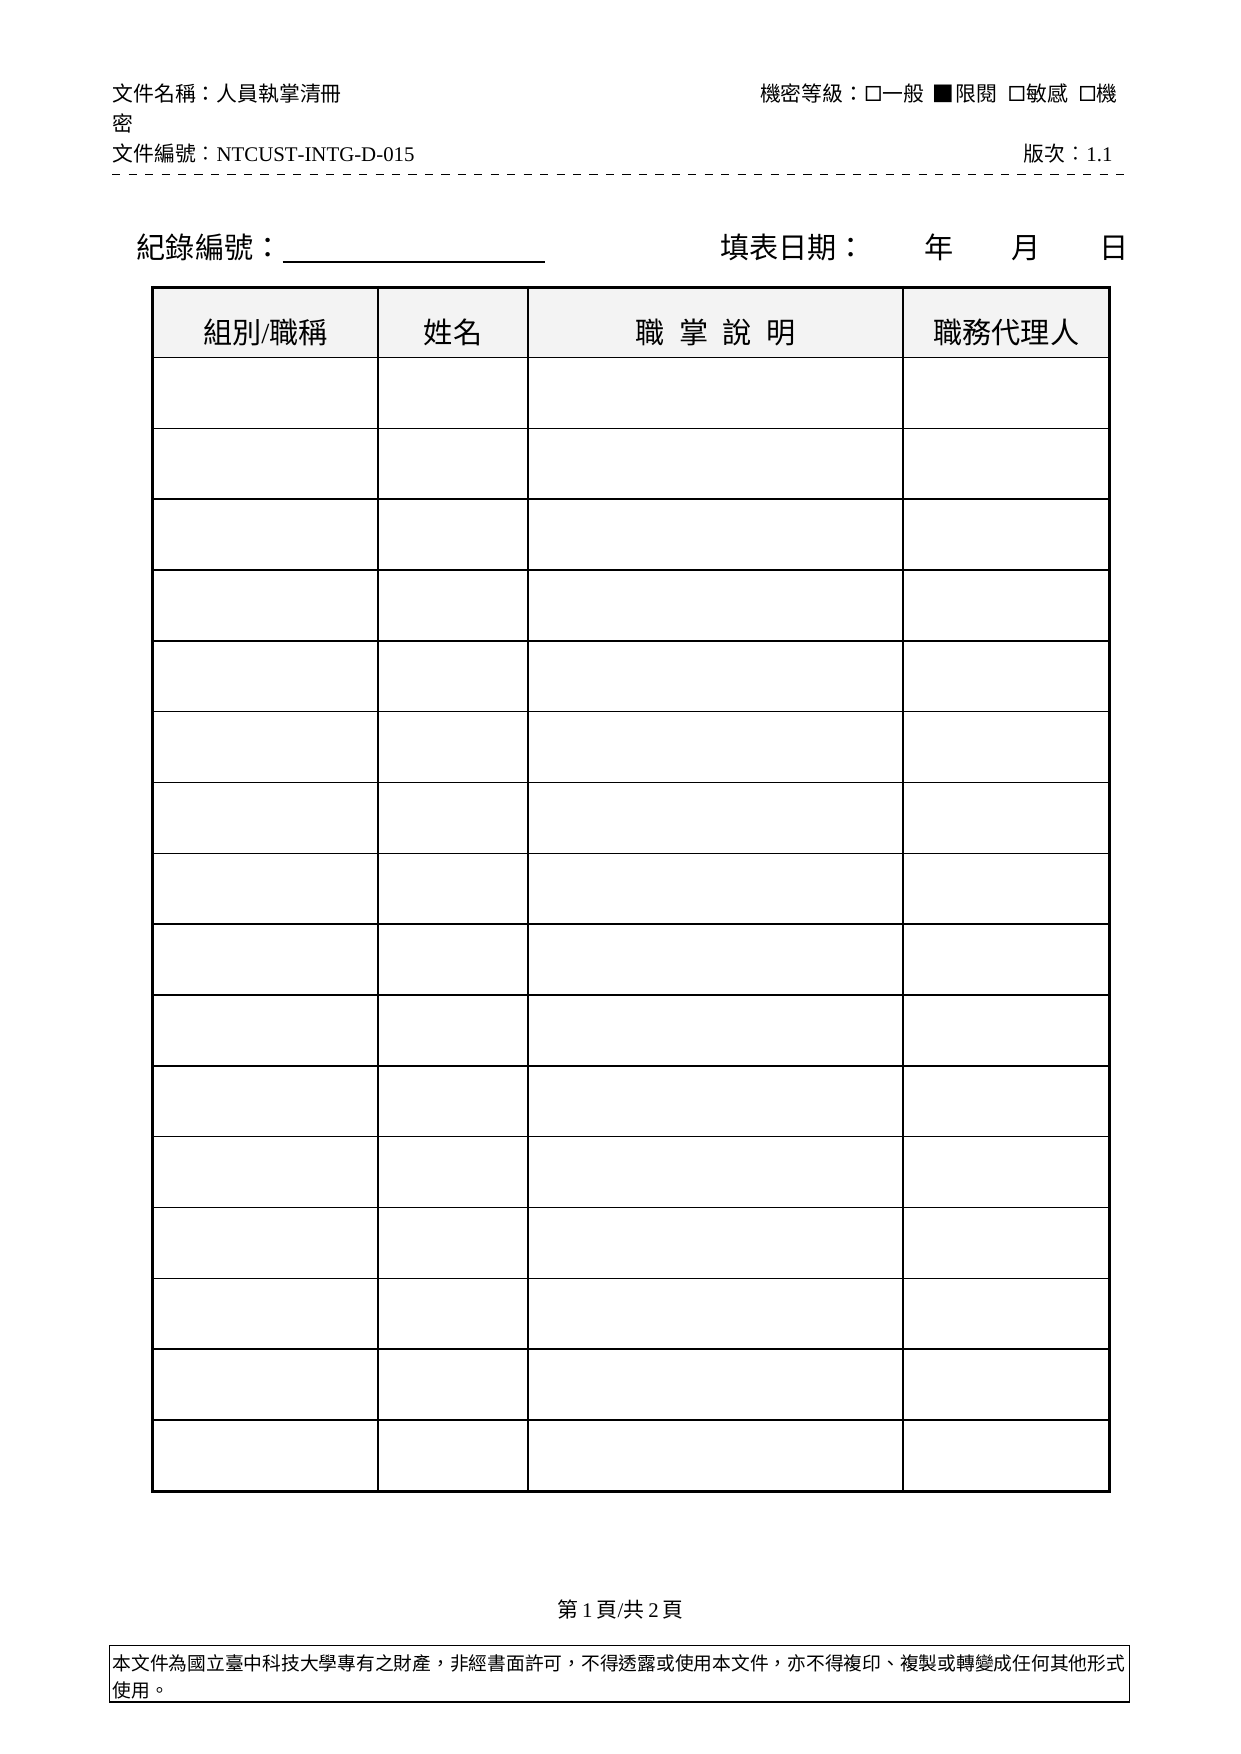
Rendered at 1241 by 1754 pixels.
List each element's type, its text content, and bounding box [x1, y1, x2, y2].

table_header 職務代理人 [904, 289, 1108, 357]
table_cell [529, 358, 902, 427]
table_cell [379, 996, 527, 1065]
table_cell [529, 642, 902, 711]
table_cell [904, 500, 1108, 569]
table_cell [529, 1208, 902, 1277]
table_cell [154, 358, 377, 427]
text 紀錄編號： 填表日期： 年 月 日 [37, 204, 1128, 267]
table_cell [379, 712, 527, 782]
table_cell [904, 1137, 1108, 1207]
table_cell [379, 642, 527, 711]
table_cell [529, 854, 902, 923]
table_cell [154, 712, 377, 782]
table_cell [529, 500, 902, 569]
table_cell [904, 1421, 1108, 1490]
table_cell [154, 854, 377, 923]
table_cell [379, 925, 527, 994]
table_header 姓名 [379, 289, 527, 357]
table_cell [154, 429, 377, 498]
table_cell [379, 1279, 527, 1348]
table_cell [379, 571, 527, 640]
table_cell [904, 358, 1108, 427]
table_cell [154, 1137, 377, 1207]
table_cell [529, 925, 902, 994]
table_cell [904, 1350, 1108, 1419]
table_cell [529, 1137, 902, 1207]
table_cell [379, 1421, 527, 1490]
table_cell [529, 1421, 902, 1490]
table_cell [154, 1421, 377, 1490]
table_cell [154, 1067, 377, 1136]
table_cell [904, 996, 1108, 1065]
table_cell [154, 500, 377, 569]
table_cell [904, 854, 1108, 923]
table_cell [379, 783, 527, 852]
table_cell [154, 1279, 377, 1348]
table_cell [904, 1279, 1108, 1348]
table_cell [529, 1350, 902, 1419]
table_cell [154, 642, 377, 711]
table_cell [529, 1279, 902, 1348]
table_header 職 掌 說 明 [529, 289, 902, 357]
table_cell [529, 571, 902, 640]
table_header 組別/職稱 [154, 289, 377, 357]
table_cell [379, 1208, 527, 1277]
table_cell [904, 429, 1108, 498]
table_cell [379, 1067, 527, 1136]
table_cell [379, 1137, 527, 1207]
table_cell [904, 712, 1108, 782]
table_cell [154, 925, 377, 994]
table_cell [379, 429, 527, 498]
table_cell [379, 854, 527, 923]
table_cell [379, 1350, 527, 1419]
table_cell [154, 996, 377, 1065]
table_cell [529, 996, 902, 1065]
table_cell [529, 712, 902, 782]
table_cell [529, 429, 902, 498]
table_cell [379, 500, 527, 569]
table_cell [904, 1208, 1108, 1277]
table_cell [379, 358, 527, 427]
table_cell [154, 1350, 377, 1419]
table_cell [154, 571, 377, 640]
table_cell [904, 783, 1108, 852]
table_cell [904, 925, 1108, 994]
table_cell [904, 642, 1108, 711]
table_cell [904, 1067, 1108, 1136]
table_cell [904, 571, 1108, 640]
table_cell [154, 1208, 377, 1277]
table_cell [529, 783, 902, 852]
table_cell [154, 783, 377, 852]
table_cell [529, 1067, 902, 1136]
